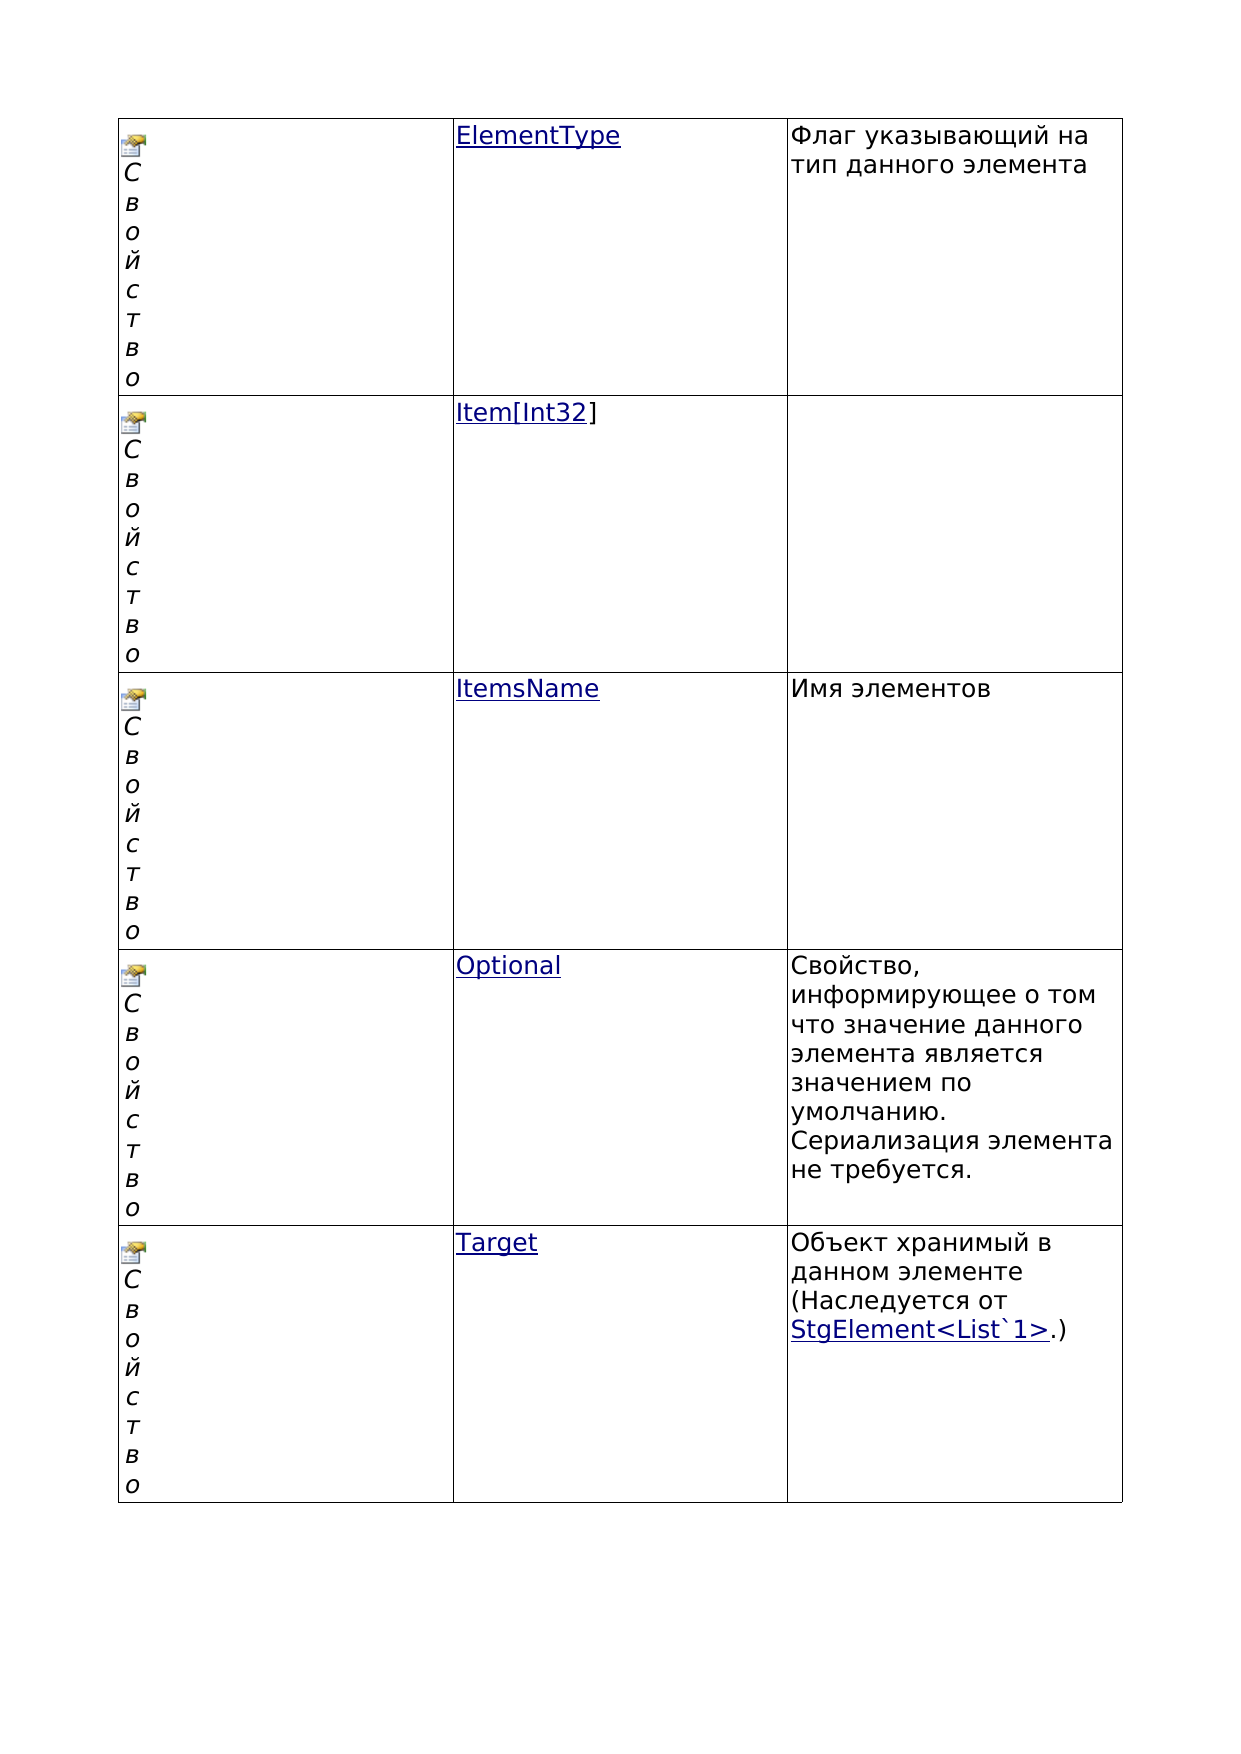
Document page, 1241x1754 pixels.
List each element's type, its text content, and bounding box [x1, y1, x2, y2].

table_cell Флаг указывающий на тип данного элемента [788, 119, 1122, 395]
table_cell Имя элементов [788, 673, 1122, 948]
table_cell ElementType [454, 119, 787, 395]
picture [121, 963, 147, 989]
table_cell [119, 1226, 453, 1502]
table_cell Target [454, 1226, 787, 1502]
table_cell [119, 119, 453, 395]
picture [121, 133, 147, 159]
table_cell [119, 396, 453, 672]
picture [121, 410, 147, 436]
table_cell ItemsName [454, 673, 787, 948]
table_cell Optional [454, 950, 787, 1225]
picture [121, 687, 147, 713]
table_cell [788, 396, 1122, 672]
picture [121, 1240, 147, 1266]
table_cell Item[Int32] [454, 396, 787, 672]
table_cell [119, 673, 453, 948]
table_cell Свойство, информирующее о том что значение данного элемента является значением по умолчанию. Сериализация элемента не требуется. [788, 950, 1122, 1225]
table_cell Объект хранимый в данном элементе (Наследуется от StgElement<List`1>.) [788, 1226, 1122, 1502]
table_cell [119, 950, 453, 1225]
